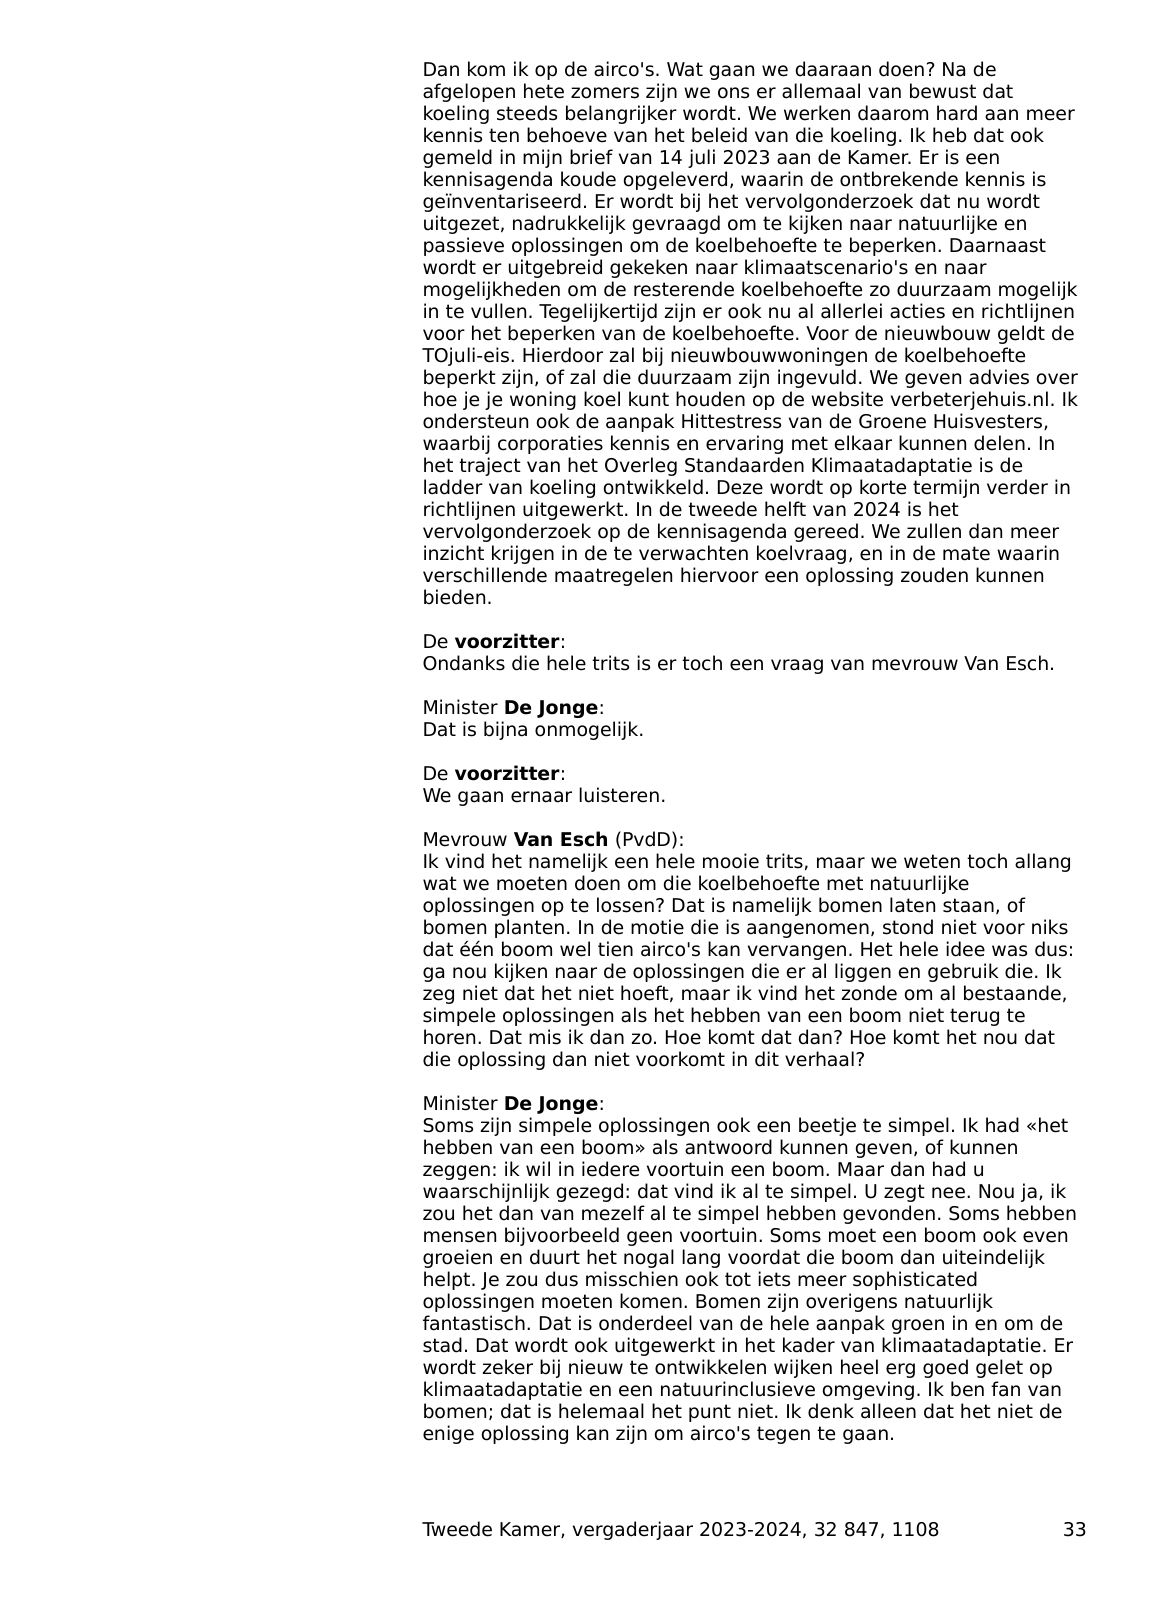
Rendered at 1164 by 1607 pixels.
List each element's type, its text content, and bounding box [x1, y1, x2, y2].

text We gaan ernaar luisteren. [422, 785, 1087, 807]
text Dan kom ik op de airco's. Wat gaan we daaraan doen? Na de afgelopen hete zomers zijn we ons er allemaal van bewust dat koeling steeds belangrijker wordt. We werken daarom hard aan meer kennis ten behoeve van het beleid van die koeling. Ik heb dat ook gemeld in mijn brief van 14 juli 2023 aan de Kamer. Er is een kennisagenda koude opgeleverd, waarin de ontbrekende kennis is geïnventariseerd. Er wordt bij het vervolgonderzoek dat nu wordt uitgezet, nadrukkelijk gevraagd om te kijken naar natuurlijke en passieve oplossingen om de koelbehoefte te beperken. Daarnaast wordt er uitgebreid gekeken naar klimaatscenario's en naar mogelijkheden om de resterende koelbehoefte zo duurzaam mogelijk in te vullen. Tegelijkertijd zijn er ook nu al allerlei acties en richtlijnen voor het beperken van de koelbehoefte. Voor de nieuwbouw geldt de TOjuli-eis. Hierdoor zal bij nieuwbouwwoningen de koelbehoefte beperkt zijn, of zal die duurzaam zijn ingevuld. We geven advies over hoe je je woning koel kunt houden op de website verbeterjehuis.nl. Ik ondersteun ook de aanpak Hittestress van de Groene Huisvesters, waarbij corporaties kennis en ervaring met elkaar kunnen delen. In het traject van het Overleg Standaarden Klimaatadaptatie is de ladder van koeling ontwikkeld. Deze wordt op korte termijn verder in richtlijnen uitgewerkt. In de tweede helft van 2024 is het vervolgonderzoek op de kennisagenda gereed. We zullen dan meer inzicht krijgen in de te verwachten koelvraag, en in de mate waarin verschillende maatregelen hiervoor een oplossing zouden kunnen bieden. [422, 59, 1087, 608]
text De voorzitter: [422, 631, 1087, 653]
text De voorzitter: [422, 763, 1087, 785]
text Ondanks die hele trits is er toch een vraag van mevrouw Van Esch. [422, 653, 1087, 675]
text Minister De Jonge: [422, 697, 1087, 719]
text Minister De Jonge: [422, 1093, 1087, 1115]
text Dat is bijna onmogelijk. [422, 719, 1087, 741]
text Ik vind het namelijk een hele mooie trits, maar we weten toch allang wat we moeten doen om die koelbehoefte met natuurlijke oplossingen op te lossen? Dat is namelijk bomen laten staan, of bomen planten. In de motie die is aangenomen, stond niet voor niks dat één boom wel tien airco's kan vervangen. Het hele idee was dus: ga nou kijken naar de oplossingen die er al liggen en gebruik die. Ik zeg niet dat het niet hoeft, maar ik vind het zonde om al bestaande, simpele oplossingen als het hebben van een boom niet terug te horen. Dat mis ik dan zo. Hoe komt dat dan? Hoe komt het nou dat die oplossing dan niet voorkomt in dit verhaal? [422, 851, 1087, 1071]
text Mevrouw Van Esch (PvdD): [422, 829, 1087, 851]
text Soms zijn simpele oplossingen ook een beetje te simpel. Ik had «het hebben van een boom» als antwoord kunnen geven, of kunnen zeggen: ik wil in iedere voortuin een boom. Maar dan had u waarschijnlijk gezegd: dat vind ik al te simpel. U zegt nee. Nou ja, ik zou het dan van mezelf al te simpel hebben gevonden. Soms hebben mensen bijvoorbeeld geen voortuin. Soms moet een boom ook even groeien en duurt het nogal lang voordat die boom dan uiteindelijk helpt. Je zou dus misschien ook tot iets meer sophisticated oplossingen moeten komen. Bomen zijn overigens natuurlijk fantastisch. Dat is onderdeel van de hele aanpak groen in en om de stad. Dat wordt ook uitgewerkt in het kader van klimaatadaptatie. Er wordt zeker bij nieuw te ontwikkelen wijken heel erg goed gelet op klimaatadaptatie en een natuurinclusieve omgeving. Ik ben fan van bomen; dat is helemaal het punt niet. Ik denk alleen dat het niet de enige oplossing kan zijn om airco's tegen te gaan. [422, 1115, 1087, 1445]
